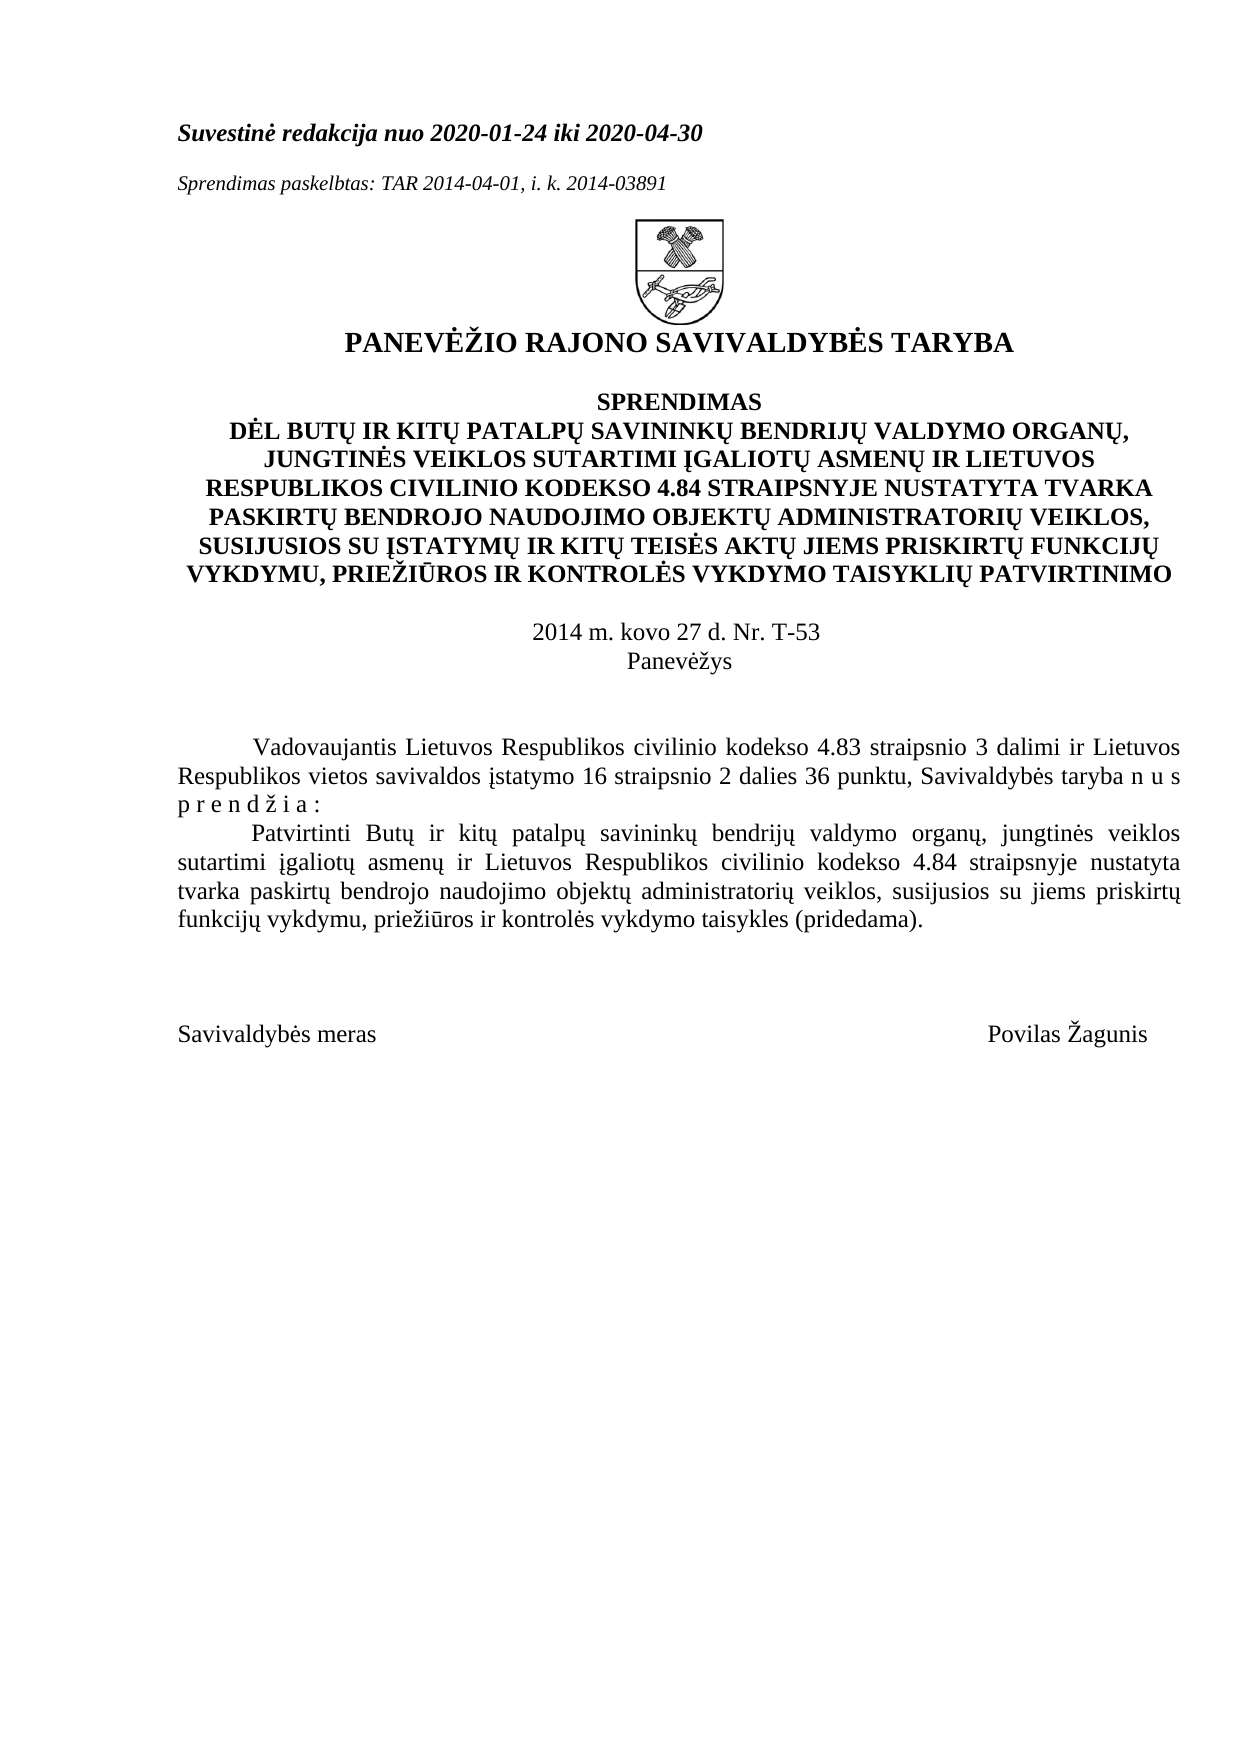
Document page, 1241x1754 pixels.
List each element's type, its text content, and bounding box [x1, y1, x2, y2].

text sprendimas [177, 387, 1181, 416]
text DĖL BUTŲ IR KITŲ PATALPŲ SAVININKŲ BENDRIJŲ VALDYMO ORGANŲ, JUNGTINĖS VEIKLOS SUTARTIMI ĮGALIOTŲ ASMENŲ IR LIETUVOS RESPUBLIKOS CIVILINIO KODEKSO 4.84 STRAIPSNYJE NUSTATYTA TVARKA PASKIRTŲ BENDROJO NAUDOJIMO OBJEKTŲ ADMINISTRATORIŲ VEIKLOS, SUSIJUSIOS SU ĮSTATYMŲ IR KITŲ TEISĖS AKTŲ JIEMS PRISKIRTŲ FUNKCIJŲ VYKDYMU, PRIEŽIŪROS IR KONTROLĖS VYKDYMO TAISYKLIŲ PATVIRTINIMO [177, 416, 1181, 588]
text Sprendimas paskelbtas: TAR 2014-04-01, i. k. 2014-03891 [177, 171, 1181, 195]
text 2014 m. kovo 27 d. Nr. T-53 [177, 617, 1181, 646]
text panevėžio rajono savivaldybės taryba [177, 325, 1181, 358]
text Savivaldybės meras Povilas Žagunis [177, 1019, 1181, 1048]
text Vadovaujantis Lietuvos Respublikos civilinio kodekso 4.83 straipsnio 3 dalimi ir Lietuvos Respublikos vietos savivaldos įstatymo 16 straipsnio 2 dalies 36 punktu, Savivaldybės taryba n u s p r e n d ž i a : [177, 732, 1181, 818]
text Patvirtinti Butų ir kitų patalpų savininkų bendrijų valdymo organų, jungtinės veiklos sutartimi įgaliotų asmenų ir Lietuvos Respublikos civilinio kodekso 4.84 straipsnyje nustatyta tvarka paskirtų bendrojo naudojimo objektų administratorių veiklos, susijusios su jiems priskirtų funkcijų vykdymu, priežiūros ir kontrolės vykdymo taisykles (pridedama). [177, 818, 1181, 933]
text Panevėžys [177, 646, 1181, 674]
text Suvestinė redakcija nuo 2020-01-24 iki 2020-04-30 [177, 118, 1181, 147]
